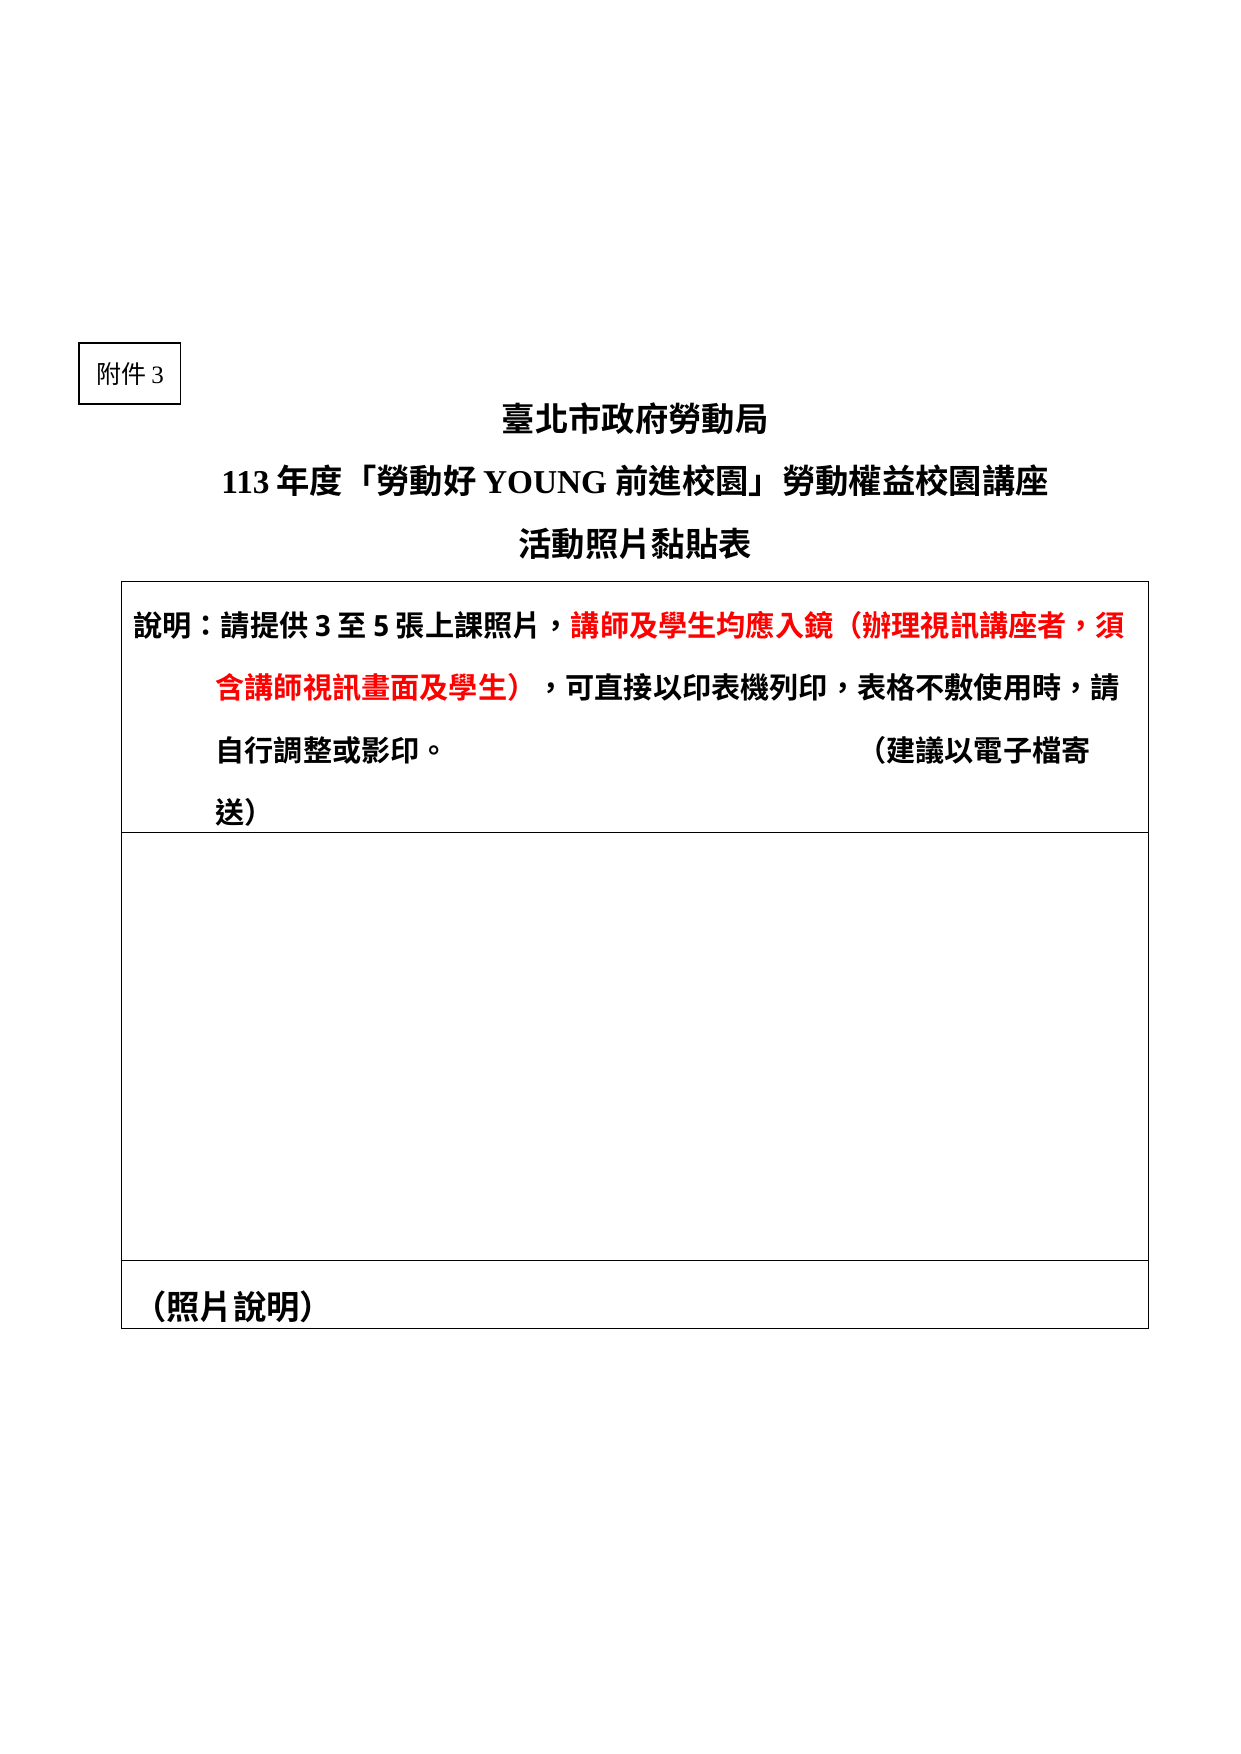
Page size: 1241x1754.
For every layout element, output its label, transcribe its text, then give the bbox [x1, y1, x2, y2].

text 臺北市政府勞動局 [80, 394, 180, 403]
text 活動照片黏貼表 [118, 500, 1152, 562]
text 臺北市政府勞動局 [118, 375, 1152, 437]
text 附件3 [80, 344, 180, 394]
text 113年度「勞動好YOUNG 前進校園」勞動權益校園講座 [118, 437, 1152, 500]
table_header 說明：請提供3至5張上課照片，講師及學生均應入鏡（辦理視訊講座者，須含講師視訊畫面及學生），可直接以印表機列印，表格不敷使用時，請自行調整或影印。 （建議以電子檔寄送） [122, 582, 1148, 832]
table_cell （照片說明） [122, 1261, 1148, 1328]
table_cell [122, 833, 1148, 1260]
